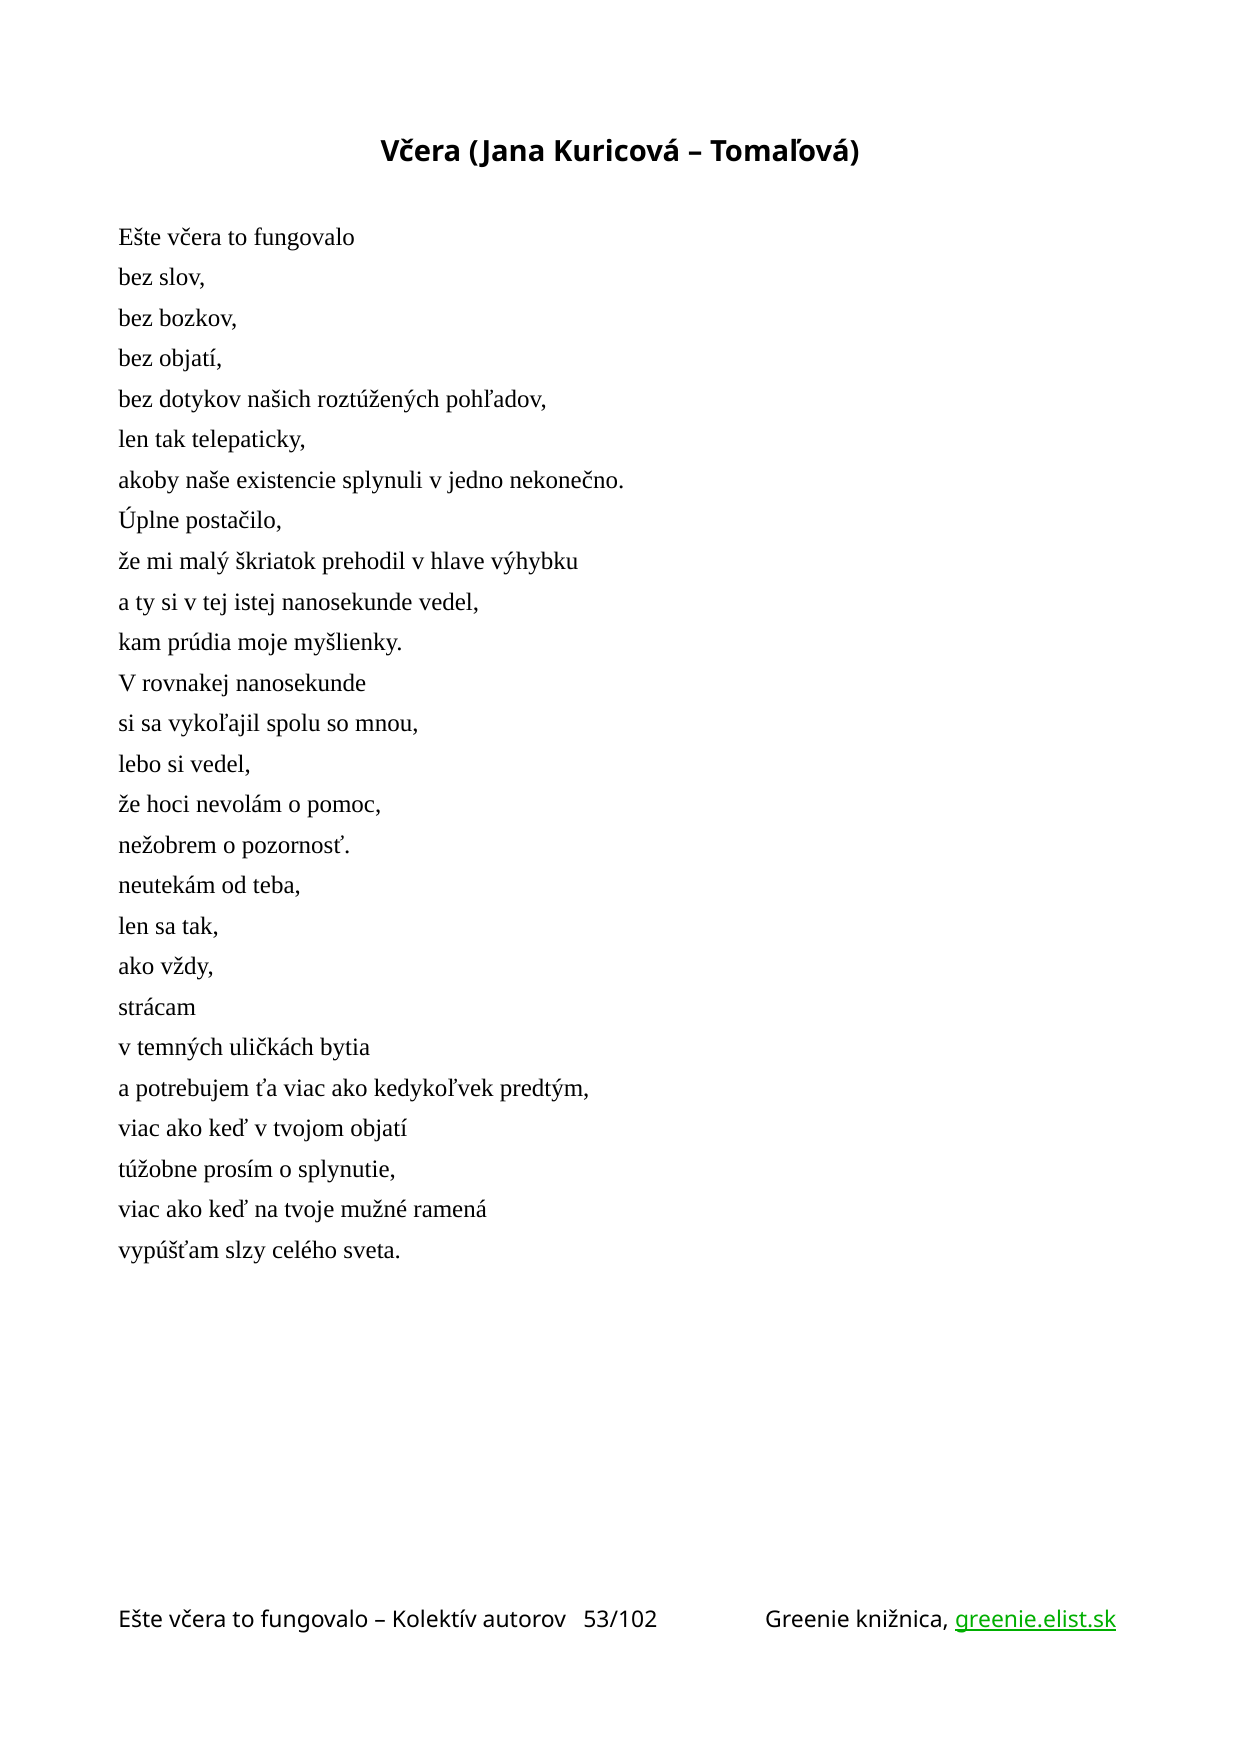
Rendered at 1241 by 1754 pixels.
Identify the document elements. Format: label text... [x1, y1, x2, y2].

text a ty si v tej istej nanosekunde vedel, [118, 587, 1122, 615]
text kam prúdia moje myšlienky. [118, 627, 1122, 656]
text ako vždy, [118, 951, 1122, 980]
text bez objatí, [118, 343, 1122, 372]
text neutekám od teba, [118, 870, 1122, 899]
text že mi malý škriatok prehodil v hlave výhybku [118, 546, 1122, 575]
text len tak telepaticky, [118, 424, 1122, 453]
text si sa vykoľajil spolu so mnou, [118, 708, 1122, 737]
text a potrebujem ťa viac ako kedykoľvek predtým, [118, 1073, 1122, 1102]
text v temných uličkách bytia [118, 1032, 1122, 1061]
text Ešte včera to fungovalo [118, 222, 1122, 251]
text lebo si vedel, [118, 749, 1122, 777]
text bez bozkov, [118, 303, 1122, 332]
text viac ako keď v tvojom objatí [118, 1113, 1122, 1142]
text Úplne postačilo, [118, 506, 1122, 534]
text vypúšťam slzy celého sveta. [118, 1235, 1122, 1264]
text akoby naše existencie splynuli v jedno nekonečno. [118, 465, 1122, 494]
text túžobne prosím o splynutie, [118, 1154, 1122, 1183]
text bez slov, [118, 262, 1122, 291]
text len sa tak, [118, 911, 1122, 939]
text V rovnakej nanosekunde [118, 668, 1122, 696]
subtitle Včera (Jana Kuricová – Tomaľová) [118, 130, 1122, 169]
text viac ako keď na tvoje mužné ramená [118, 1194, 1122, 1223]
text bez dotykov našich roztúžených pohľadov, [118, 384, 1122, 413]
text strácam [118, 992, 1122, 1021]
text nežobrem o pozornosť. [118, 830, 1122, 858]
text že hoci nevolám o pomoc, [118, 789, 1122, 818]
